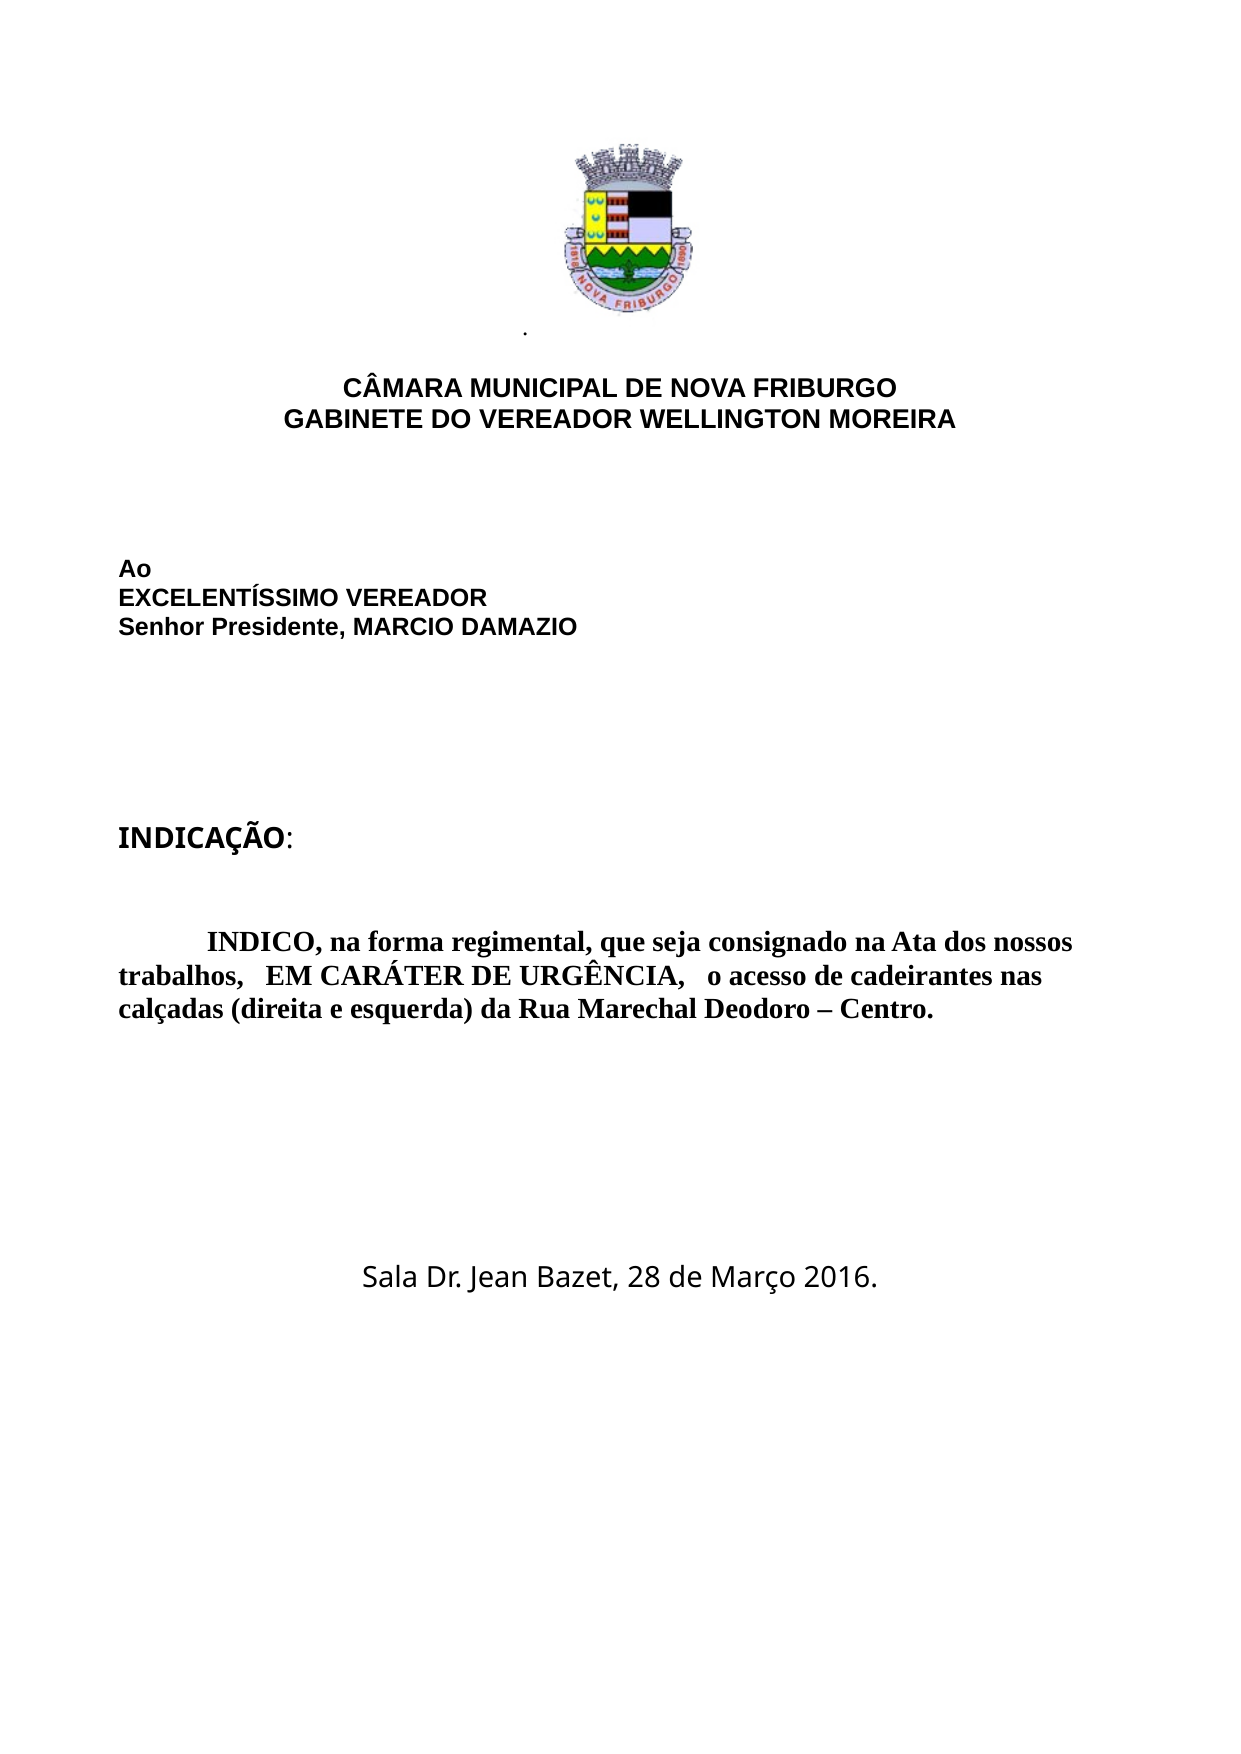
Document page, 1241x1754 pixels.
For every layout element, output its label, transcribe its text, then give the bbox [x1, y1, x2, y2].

text INDICO, na forma regimental, que seja consignado na Ata dos nossos trabalhos, EM CARÁTER DE URGÊNCIA, o acesso de cadeirantes nas calçadas (direita e esquerda) da Rua Marechal Deodoro – Centro. [118, 924, 1122, 1025]
text GABINETE DO VEREADOR WELLINGTON MOREIRA [118, 403, 1122, 434]
text EXCELENTÍSSIMO VEREADOR [118, 583, 1122, 612]
text CÂMARA MUNICIPAL DE NOVA FRIBURGO [118, 372, 1122, 403]
text INDICAÇÃO: [118, 817, 1122, 857]
text Sala Dr. Jean Bazet, 28 de Março 2016. [118, 1257, 1122, 1296]
text Ao [118, 554, 1122, 583]
text Senhor Presidente, MARCIO DAMAZIO [118, 612, 1122, 641]
text . [118, 118, 1122, 341]
picture [544, 127, 702, 327]
